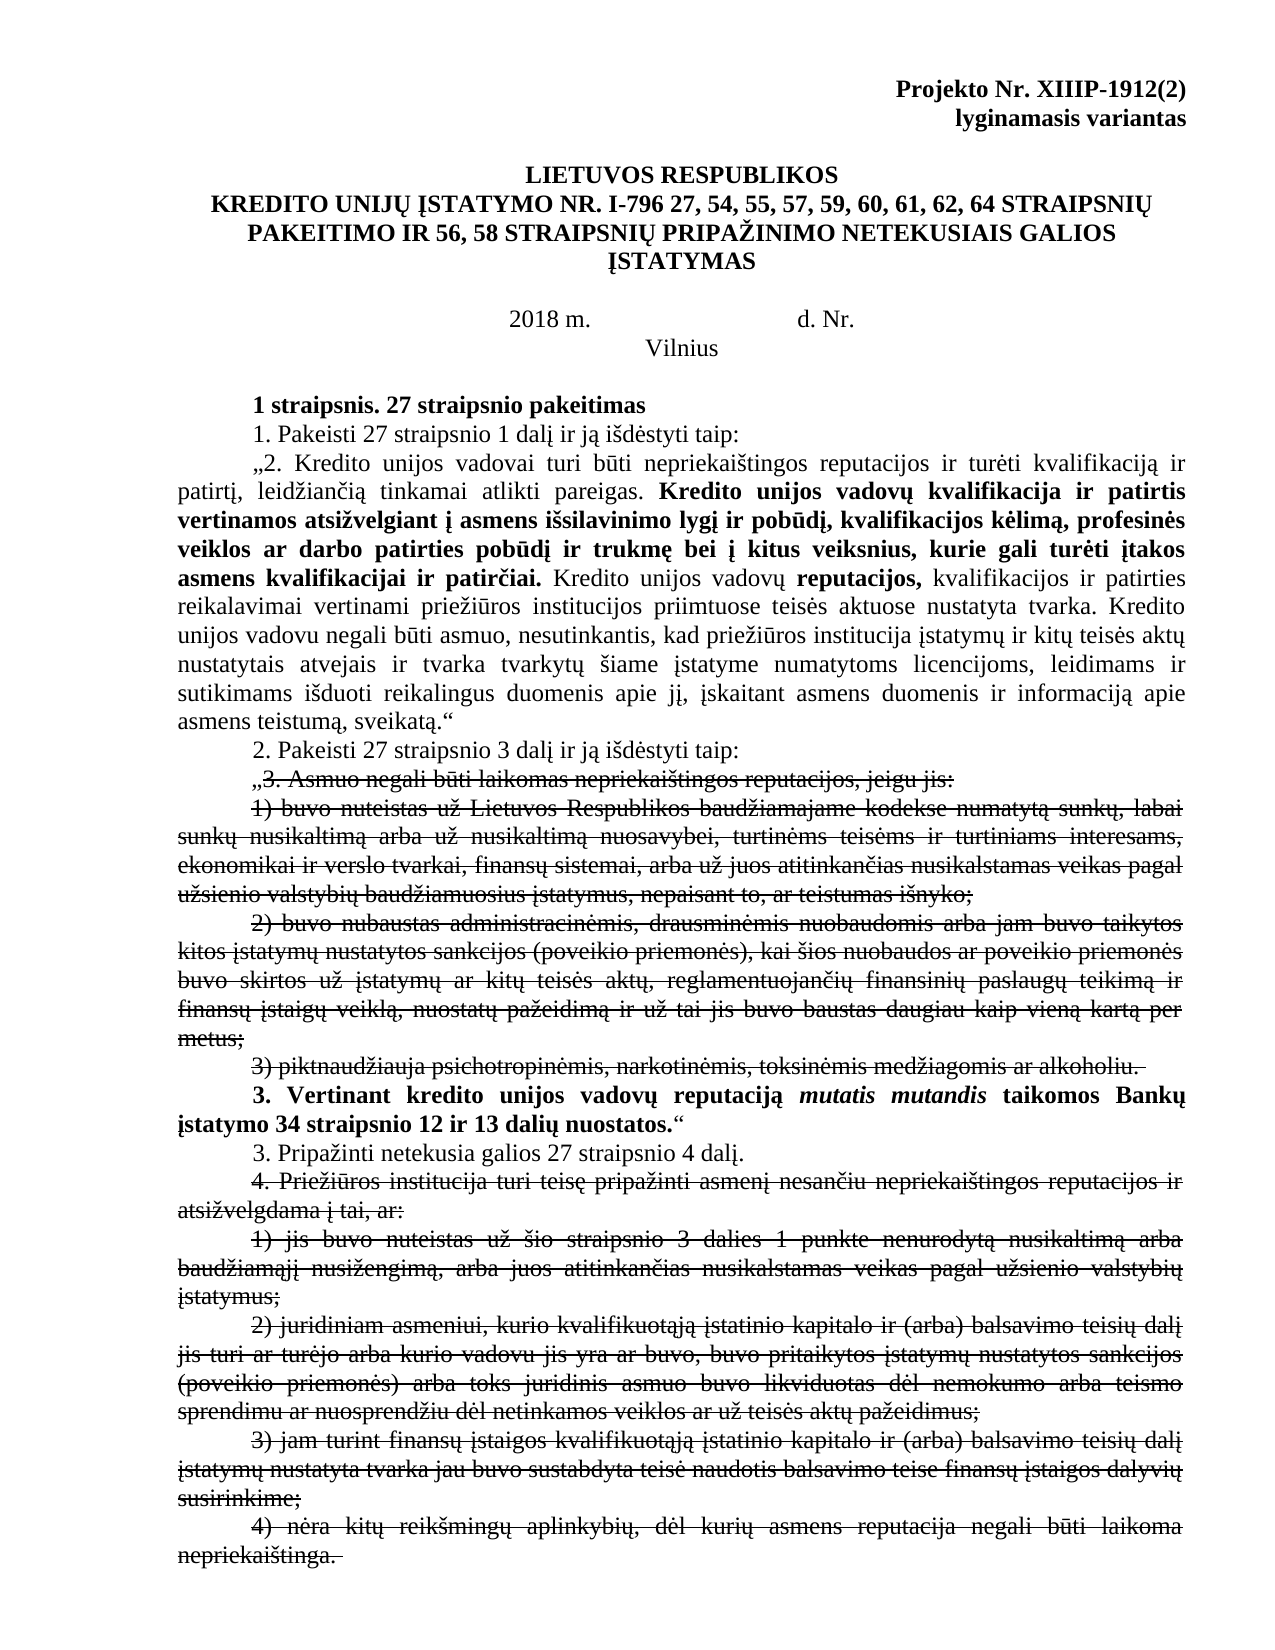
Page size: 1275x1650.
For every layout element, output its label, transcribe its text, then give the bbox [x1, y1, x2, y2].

text ĮSTATYMAS [177, 246, 1186, 275]
text 1) buvo nuteistas už Lietuvos Respublikos baudžiamajame kodekse numatytą sunkų, labai sunkų nusikaltimą arba už nusikaltimą nuosavybei, turtinėms teisėms ir turtiniams interesams, ekonomikai ir verslo tvarkai, finansų sistemai, arba už juos atitinkančias nusikalstamas veikas pagal užsienio valstybių baudžiamuosius įstatymus, nepaisant to, ar teistumas išnyko; [177, 867, 1183, 908]
text lyginamasis variantas [927, 103, 1186, 131]
text Vilnius [177, 333, 1186, 361]
text 2) juridiniam asmeniui, kurio kvalifikuotąją įstatinio kapitalo ir (arba) balsavimo teisių dalį jis turi ar turėjo arba kurio vadovu jis yra ar buvo, buvo pritaikytos įstatymų nustatytos sankcijos (poveikio priemonės) arba toks juridinis asmuo buvo likviduotas dėl nemokumo arba teismo sprendimu ar nuosprendžiu dėl netinkamos veiklos ar už teisės aktų pažeidimus; [177, 1384, 1183, 1425]
text 2) buvo nubaustas administracinėmis, drausminėmis nuobaudomis arba jam buvo taikytos kitos įstatymų nustatytos sankcijos (poveikio priemonės), kai šios nuobaudos ar poveikio priemonės buvo skirtos už įstatymų ar kitų teisės aktų, reglamentuojančių finansinių paslaugų teikimą ir finansų įstaigų veiklą, nuostatų pažeidimą ir už tai jis buvo baustas daugiau kaip vieną kartą per metus; [177, 953, 1183, 981]
text 2018 m. d. Nr. [177, 304, 1186, 333]
text 2) juridiniam asmeniui, kurio kvalifikuotąją įstatinio kapitalo ir (arba) balsavimo teisių dalį jis turi ar turėjo arba kurio vadovu jis yra ar buvo, buvo pritaikytos įstatymų nustatytos sankcijos (poveikio priemonės) arba toks juridinis asmuo buvo likviduotas dėl nemokumo arba teismo sprendimu ar nuosprendžiu dėl netinkamos veiklos ar už teisės aktų pažeidimus; [177, 1310, 1183, 1354]
text KREDITO UNIJŲ ĮSTATYMO NR. I-796 27, 54, 55, 57, 59, 60, 61, 62, 64 STRAIPSNIŲ PAKEITIMO IR 56, 58 STRAIPSNIŲ PRIPAŽINIMO NETEKUSIAIS GALIOS [177, 189, 1186, 246]
text 1. Pakeisti 27 straipsnio 1 dalį ir ją išdėstyti taip: [177, 419, 1186, 448]
text 3) jam turint finansų įstaigos kvalifikuotąją įstatinio kapitalo ir (arba) balsavimo teisių dalį įstatymų nustatyta tvarka jau buvo sustabdyta teisė naudotis balsavimo teise finansų įstaigos dalyvių susirinkime; [177, 1470, 1183, 1511]
text 1) buvo nuteistas už Lietuvos Respublikos baudžiamajame kodekse numatytą sunkų, labai sunkų nusikaltimą arba už nusikaltimą nuosavybei, turtinėms teisėms ir turtiniams interesams, ekonomikai ir verslo tvarkai, finansų sistemai, arba už juos atitinkančias nusikalstamas veikas pagal užsienio valstybių baudžiamuosius įstatymus, nepaisant to, ar teistumas išnyko; [177, 838, 1183, 866]
text 3. Pripažinti netekusia galios 27 straipsnio 4 dalį. [177, 1138, 1186, 1166]
text 4) nėra kitų reikšmingų aplinkybių, dėl kurių asmens reputacija negali būti laikoma nepriekaištinga. [177, 1511, 1183, 1569]
text LIETUVOS RESPUBLIKOS [177, 160, 1186, 189]
text 3) piktnaudžiauja psichotropinėmis, narkotinėmis, toksinėmis medžiagomis ar alkoholiu. [177, 1051, 1183, 1080]
text 2) buvo nubaustas administracinėmis, drausminėmis nuobaudomis arba jam buvo taikytos kitos įstatymų nustatytos sankcijos (poveikio priemonės), kai šios nuobaudos ar poveikio priemonės buvo skirtos už įstatymų ar kitų teisės aktų, reglamentuojančių finansinių paslaugų teikimą ir finansų įstaigų veiklą, nuostatų pažeidimą ir už tai jis buvo baustas daugiau kaip vieną kartą per metus; [177, 982, 1183, 1051]
text 2. Pakeisti 27 straipsnio 3 dalį ir ją išdėstyti taip: [177, 735, 1186, 764]
text Projekto Nr. XIIIP-1912(2) [852, 74, 1186, 103]
text 3) jam turint finansų įstaigos kvalifikuotąją įstatinio kapitalo ir (arba) balsavimo teisių dalį įstatymų nustatyta tvarka jau buvo sustabdyta teisė naudotis balsavimo teise finansų įstaigos dalyvių susirinkime; [177, 1425, 1183, 1469]
text 1) buvo nuteistas už Lietuvos Respublikos baudžiamajame kodekse numatytą sunkų, labai sunkų nusikaltimą arba už nusikaltimą nuosavybei, turtinėms teisėms ir turtiniams interesams, ekonomikai ir verslo tvarkai, finansų sistemai, arba už juos atitinkančias nusikalstamas veikas pagal užsienio valstybių baudžiamuosius įstatymus, nepaisant to, ar teistumas išnyko; [177, 793, 1183, 837]
text „3. Asmuo negali būti laikomas nepriekaištingos reputacijos, jeigu jis: [177, 764, 1183, 793]
text 2) juridiniam asmeniui, kurio kvalifikuotąją įstatinio kapitalo ir (arba) balsavimo teisių dalį jis turi ar turėjo arba kurio vadovu jis yra ar buvo, buvo pritaikytos įstatymų nustatytos sankcijos (poveikio priemonės) arba toks juridinis asmuo buvo likviduotas dėl nemokumo arba teismo sprendimu ar nuosprendžiu dėl netinkamos veiklos ar už teisės aktų pažeidimus; [177, 1356, 1183, 1383]
text 4. Priežiūros institucija turi teisę pripažinti asmenį nesančiu nepriekaištingos reputacijos ir atsižvelgdama į tai, ar: [177, 1166, 1183, 1224]
text 1 straipsnis. 27 straipsnio pakeitimas [177, 390, 1186, 419]
text „2. Kredito unijos vadovai turi būti nepriekaištingos reputacijos ir turėti kvalifikaciją ir patirtį, leidžiančią tinkamai atlikti pareigas. Kredito unijos vadovų kvalifikacija ir patirtis vertinamos atsižvelgiant į asmens išsilavinimo lygį ir pobūdį, kvalifikacijos kėlimą, profesinės veiklos ar darbo patirties pobūdį ir trukmę bei į kitus veiksnius, kurie gali turėti įtakos asmens kvalifikacijai ir patirčiai. Kredito unijos vadovų reputacijos, kvalifikacijos ir patirties reikalavimai vertinami priežiūros institucijos priimtuose teisės aktuose nustatyta tvarka. Kredito unijos vadovu negali būti asmuo, nesutinkantis, kad priežiūros institucija įstatymų ir kitų teisės aktų nustatytais atvejais ir tvarka tvarkytų šiame įstatyme numatytoms licencijoms, leidimams ir sutikimams išduoti reikalingus duomenis apie jį, įskaitant asmens duomenis ir informaciją apie asmens teistumą, sveikatą.“ [177, 448, 1186, 735]
text 2) buvo nubaustas administracinėmis, drausminėmis nuobaudomis arba jam buvo taikytos kitos įstatymų nustatytos sankcijos (poveikio priemonės), kai šios nuobaudos ar poveikio priemonės buvo skirtos už įstatymų ar kitų teisės aktų, reglamentuojančių finansinių paslaugų teikimą ir finansų įstaigų veiklą, nuostatų pažeidimą ir už tai jis buvo baustas daugiau kaip vieną kartą per metus; [177, 908, 1183, 952]
text 3. Vertinant kredito unijos vadovų reputaciją mutatis mutandis taikomos Bankų įstatymo 34 straipsnio 12 ir 13 dalių nuostatos.“ [177, 1080, 1186, 1138]
text 1) jis buvo nuteistas už šio straipsnio 3 dalies 1 punkte nenurodytą nusikaltimą arba baudžiamąjį nusižengimą, arba juos atitinkančias nusikalstamas veikas pagal užsienio valstybių įstatymus; [177, 1224, 1183, 1268]
text 1) jis buvo nuteistas už šio straipsnio 3 dalies 1 punkte nenurodytą nusikaltimą arba baudžiamąjį nusižengimą, arba juos atitinkančias nusikalstamas veikas pagal užsienio valstybių įstatymus; [177, 1269, 1183, 1310]
